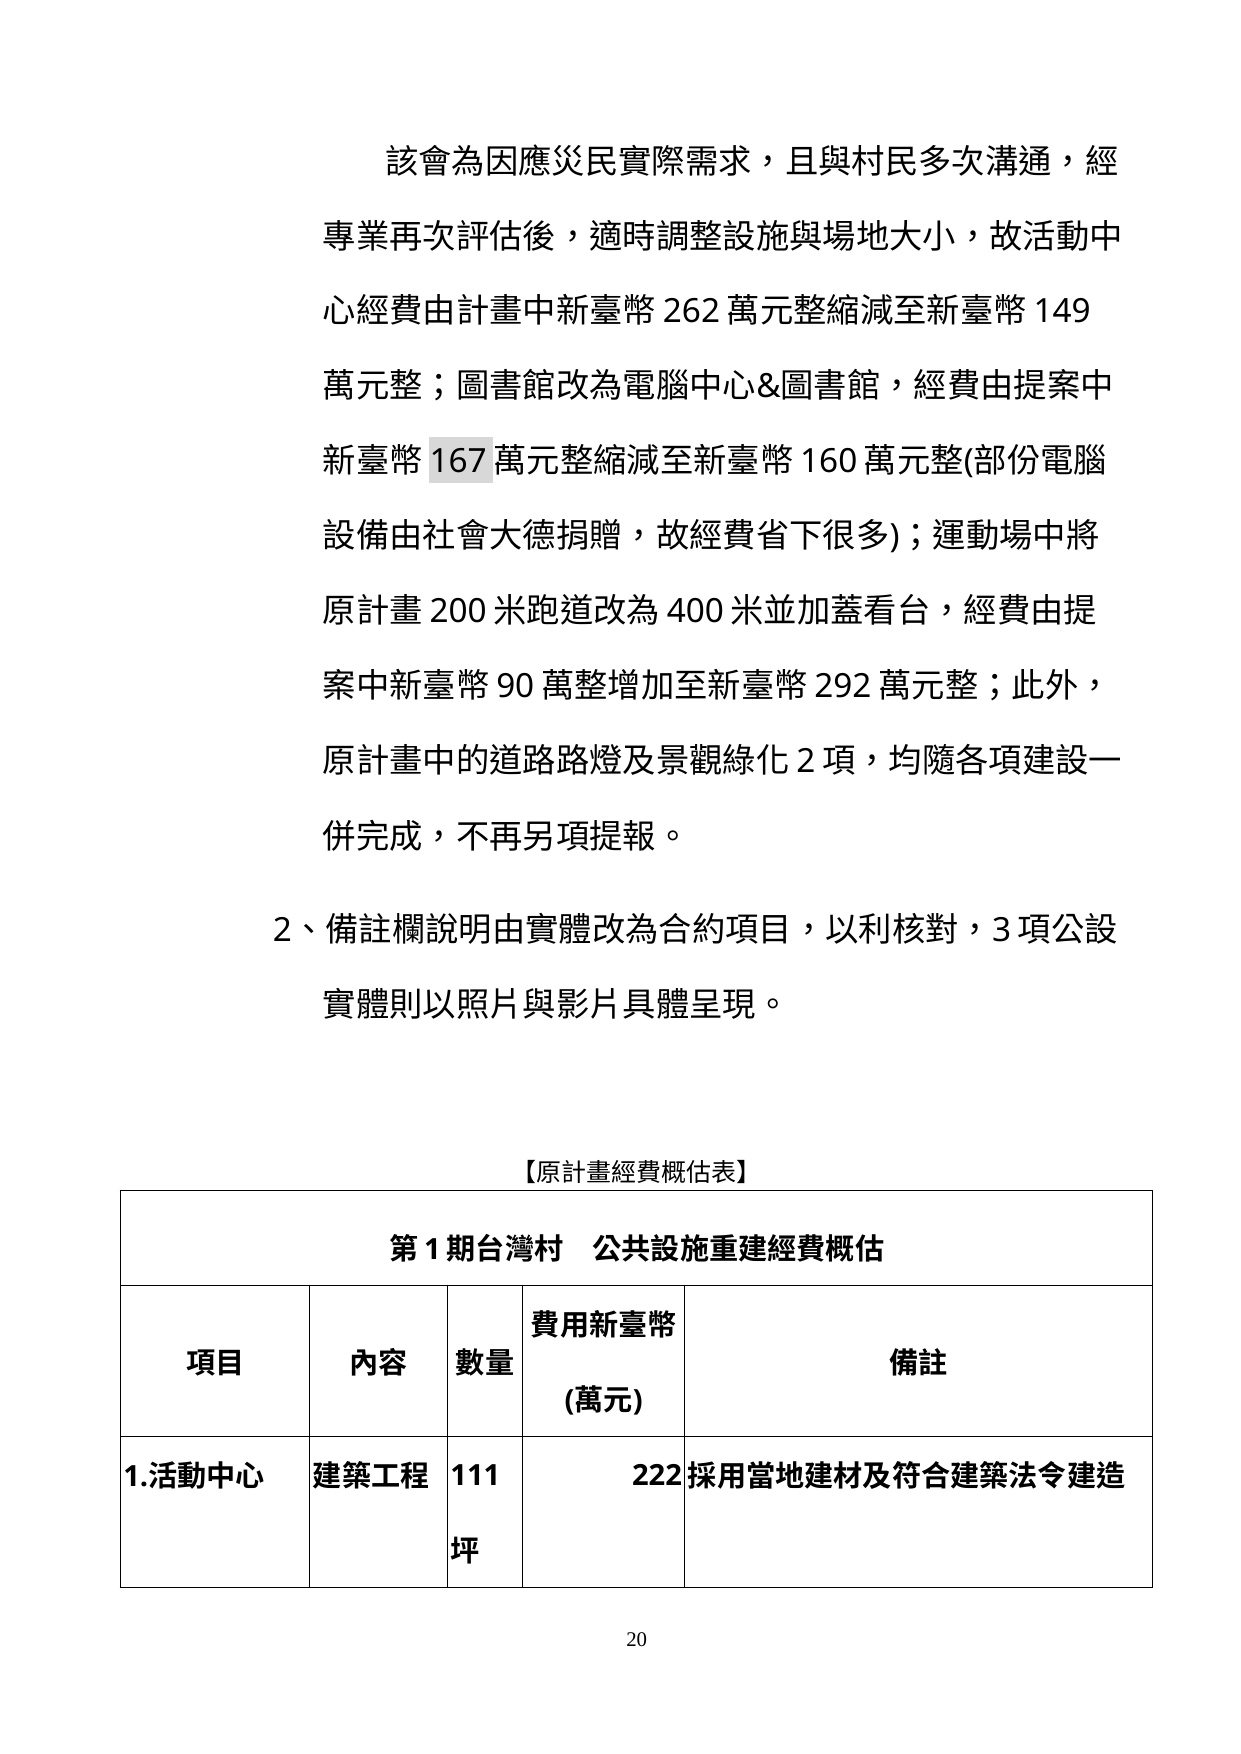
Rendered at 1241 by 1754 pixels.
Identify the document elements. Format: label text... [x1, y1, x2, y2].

table_cell 採用當地建材及符合建築法令建造 [685, 1437, 1152, 1587]
table_cell 111坪 [448, 1437, 522, 1587]
text 該會為因應災民實際需求，且與村民多次溝通，經專業再次評估後，適時調整設施與場地大小，故活動中心經費由計畫中新臺幣262萬元整縮減至新臺幣149萬元整；圖書館改為電腦中心&圖書館，經費由提案中新臺幣167萬元整縮減至新臺幣160萬元整(部份電腦設備由社會大德捐贈，故經費省下很多)；運動場中將原計畫200米跑道改為400米並加蓋看台，經費由提案中新臺幣90萬整增加至新臺幣292萬元整；此外，原計畫中的道路路燈及景觀綠化2項，均隨各項建設一併完成，不再另項提報。 [323, 121, 1125, 871]
table_header 第1期台灣村 公共設施重建經費概估 [121, 1191, 1152, 1284]
text 【原計畫經費概估表】 [148, 1152, 1125, 1190]
table_cell 項目 [121, 1286, 309, 1436]
table_cell 1.活動中心 [121, 1437, 309, 1587]
table_cell 費用新臺幣(萬元) [523, 1286, 684, 1436]
table_cell 內容 [310, 1286, 447, 1436]
text 2、備註欄說明由實體改為合約項目，以利核對，3項公設實體則以照片與影片具體呈現。 [273, 890, 1125, 1040]
table_cell 建築工程 [310, 1437, 447, 1587]
table_cell 備註 [685, 1286, 1152, 1436]
table_cell 數量 [448, 1286, 522, 1436]
table_cell 222 [523, 1437, 684, 1587]
